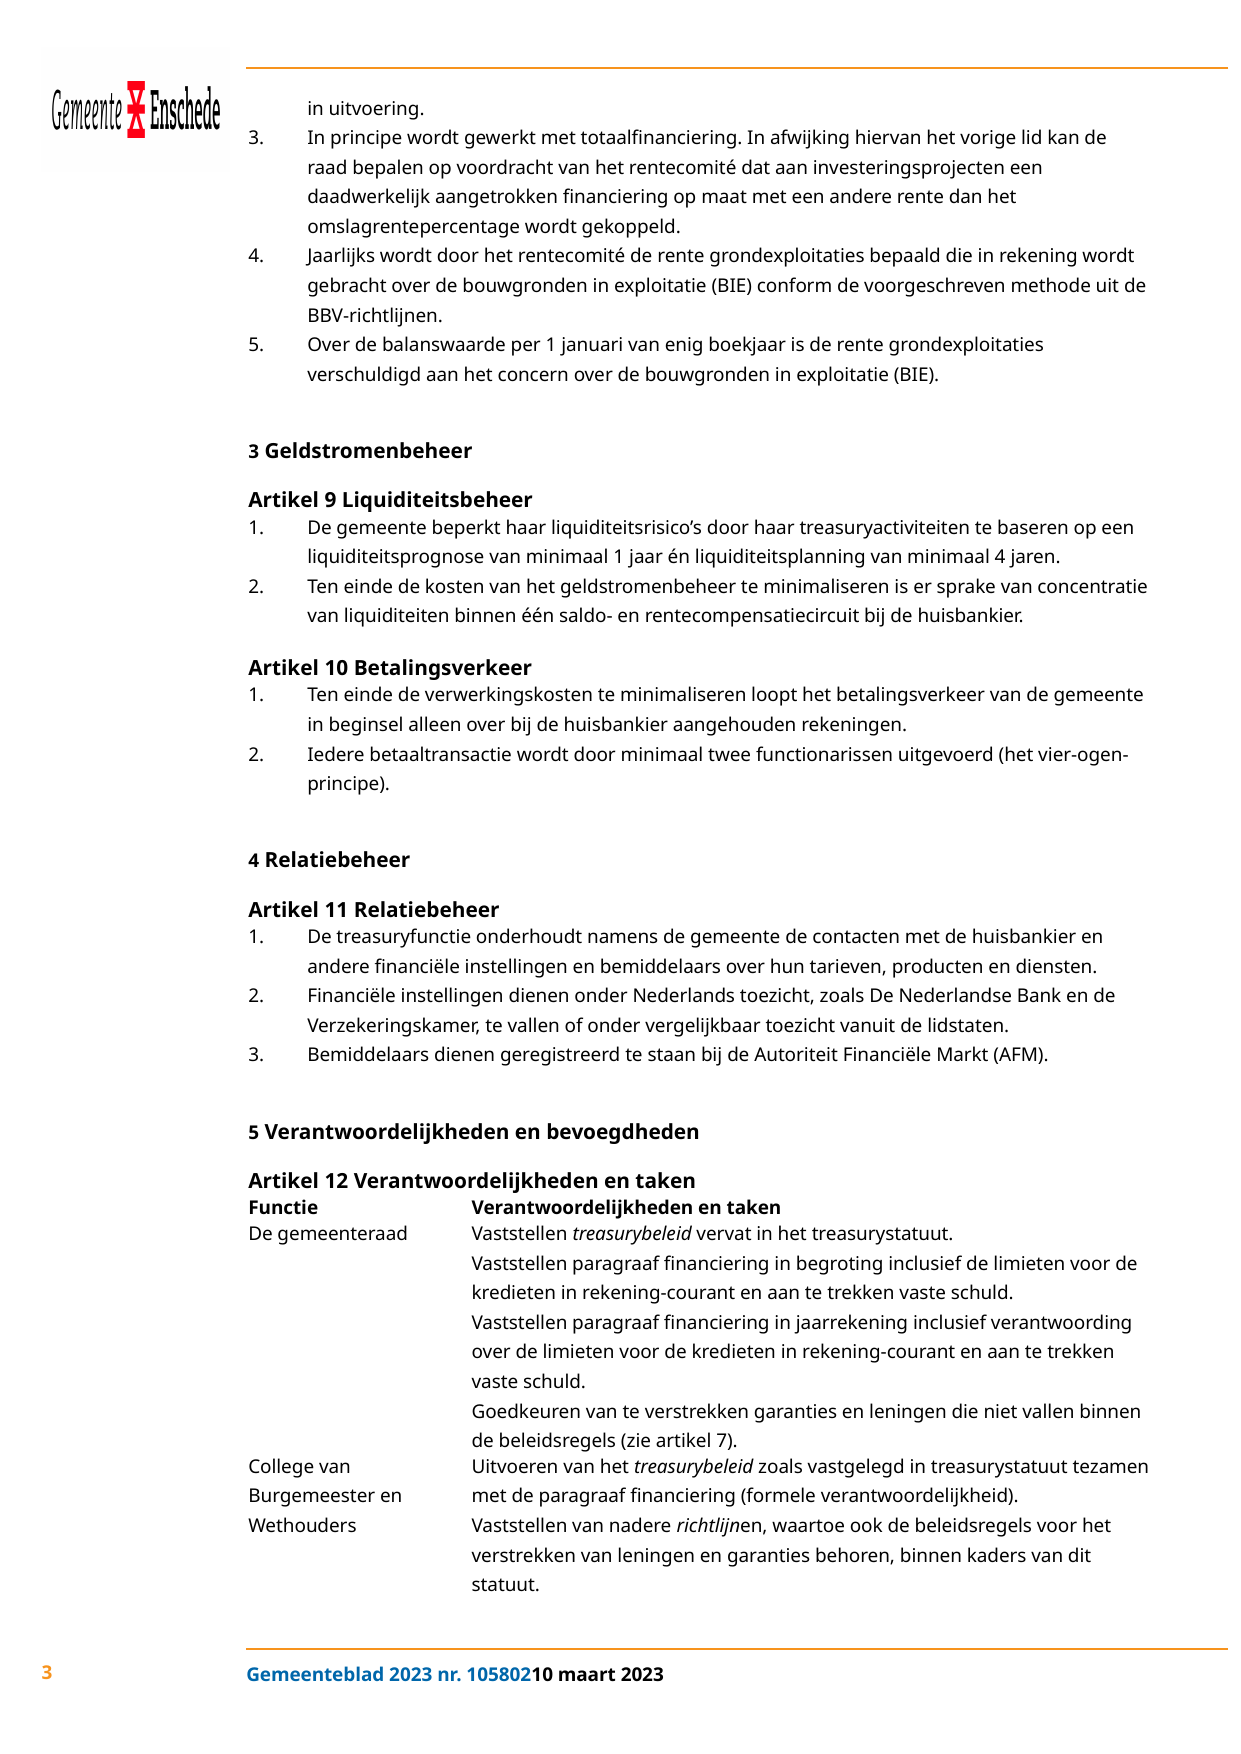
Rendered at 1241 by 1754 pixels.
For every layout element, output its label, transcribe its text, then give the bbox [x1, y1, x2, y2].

list Ten einde de verwerkingskosten te minimaliseren loopt het betalingsverkeer van de gemeente in beginsel alleen over bij de huisbankier aangehouden rekeningen. [248, 682, 1152, 737]
text 3 Geldstromenbeheer [248, 436, 1152, 465]
list in uitvoering. [248, 95, 1152, 121]
list Over de balanswaarde per 1 januari van enig boekjaar is de rente grondexploitaties verschuldigd aan het concern over de bouwgronden in exploitatie (BIE). [248, 331, 1152, 387]
table_cell College van Burgemeester en Wethouders [248, 1453, 471, 1597]
list In principe wordt gewerkt met totaalfinanciering. In afwijking hiervan het vorige lid kan de raad bepalen op voordracht van het rentecomité dat aan investeringsprojecten een daadwerkelijk aangetrokken financiering op maat met een andere rente dan het omslagrentepercentage wordt gekoppeld. [248, 124, 1152, 239]
table_cell De gemeenteraad [248, 1220, 471, 1453]
list De gemeente beperkt haar liquiditeitsrisico’s door haar treasuryactiviteiten te baseren op een liquiditeitsprognose van minimaal 1 jaar én liquiditeitsplanning van minimaal 4 jaren. [248, 514, 1152, 569]
table_cell Vaststellen treasurybeleid vervat in het treasurystatuut. Vaststellen paragraaf financiering in begroting inclusief de limieten voor de kredieten in rekening-courant en aan te trekken vaste schuld. Vaststellen paragraaf financiering in jaarrekening inclusief verantwoording over de limieten voor de kredieten in rekening-courant en aan te trekken vaste schuld. Goedkeuren van te verstrekken garanties en leningen die niet vallen binnen de beleidsregels (zie artikel 7). [471, 1220, 1152, 1453]
text 5 Verantwoordelijkheden en bevoegdheden [248, 1117, 1152, 1145]
text Artikel 9 Liquiditeitsbeheer [248, 486, 1152, 514]
table_cell Uitvoeren van het treasurybeleid zoals vastgelegd in treasurystatuut tezamen met de paragraaf financiering (formele verantwoordelijkheid). Vaststellen van nadere richtlijnen, waartoe ook de beleidsregels voor het verstrekken van leningen en garanties behoren, binnen kaders van dit statuut. [471, 1453, 1152, 1597]
list Jaarlijks wordt door het rentecomité de rente grondexploitaties bepaald die in rekening wordt gebracht over de bouwgronden in exploitatie (BIE) conform de voorgeschreven methode uit de BBV-richtlijnen. [248, 243, 1152, 328]
list Ten einde de kosten van het geldstromenbeheer te minimaliseren is er sprake van concentratie van liquiditeiten binnen één saldo- en rentecompensatiecircuit bij de huisbankier. [248, 573, 1152, 628]
picture [41, 47, 231, 172]
list Financiële instellingen dienen onder Nederlands toezicht, zoals De Nederlandse Bank en de Verzekeringskamer, te vallen of onder vergelijkbaar toezicht vanuit de lidstaten. [248, 982, 1152, 1038]
list Iedere betaaltransactie wordt door minimaal twee functionarissen uitgevoerd (het vier-ogen-principe). [248, 741, 1152, 796]
list De treasuryfunctie onderhoudt namens de gemeente de contacten met de huisbankier en andere financiële instellingen en bemiddelaars over hun tarieven, producten en diensten. [248, 923, 1152, 978]
table_header Verantwoordelijkheden en taken [471, 1195, 1152, 1220]
text Artikel 12 Verantwoordelijkheden en taken [248, 1166, 1152, 1194]
text 4 Relatiebeheer [248, 846, 1152, 874]
text Artikel 10 Betalingsverkeer [248, 653, 1152, 682]
table_header Functie [248, 1195, 471, 1220]
list Bemiddelaars dienen geregistreerd te staan bij de Autoriteit Financiële Markt (AFM). [248, 1042, 1152, 1067]
text Artikel 11 Relatiebeheer [248, 895, 1152, 923]
